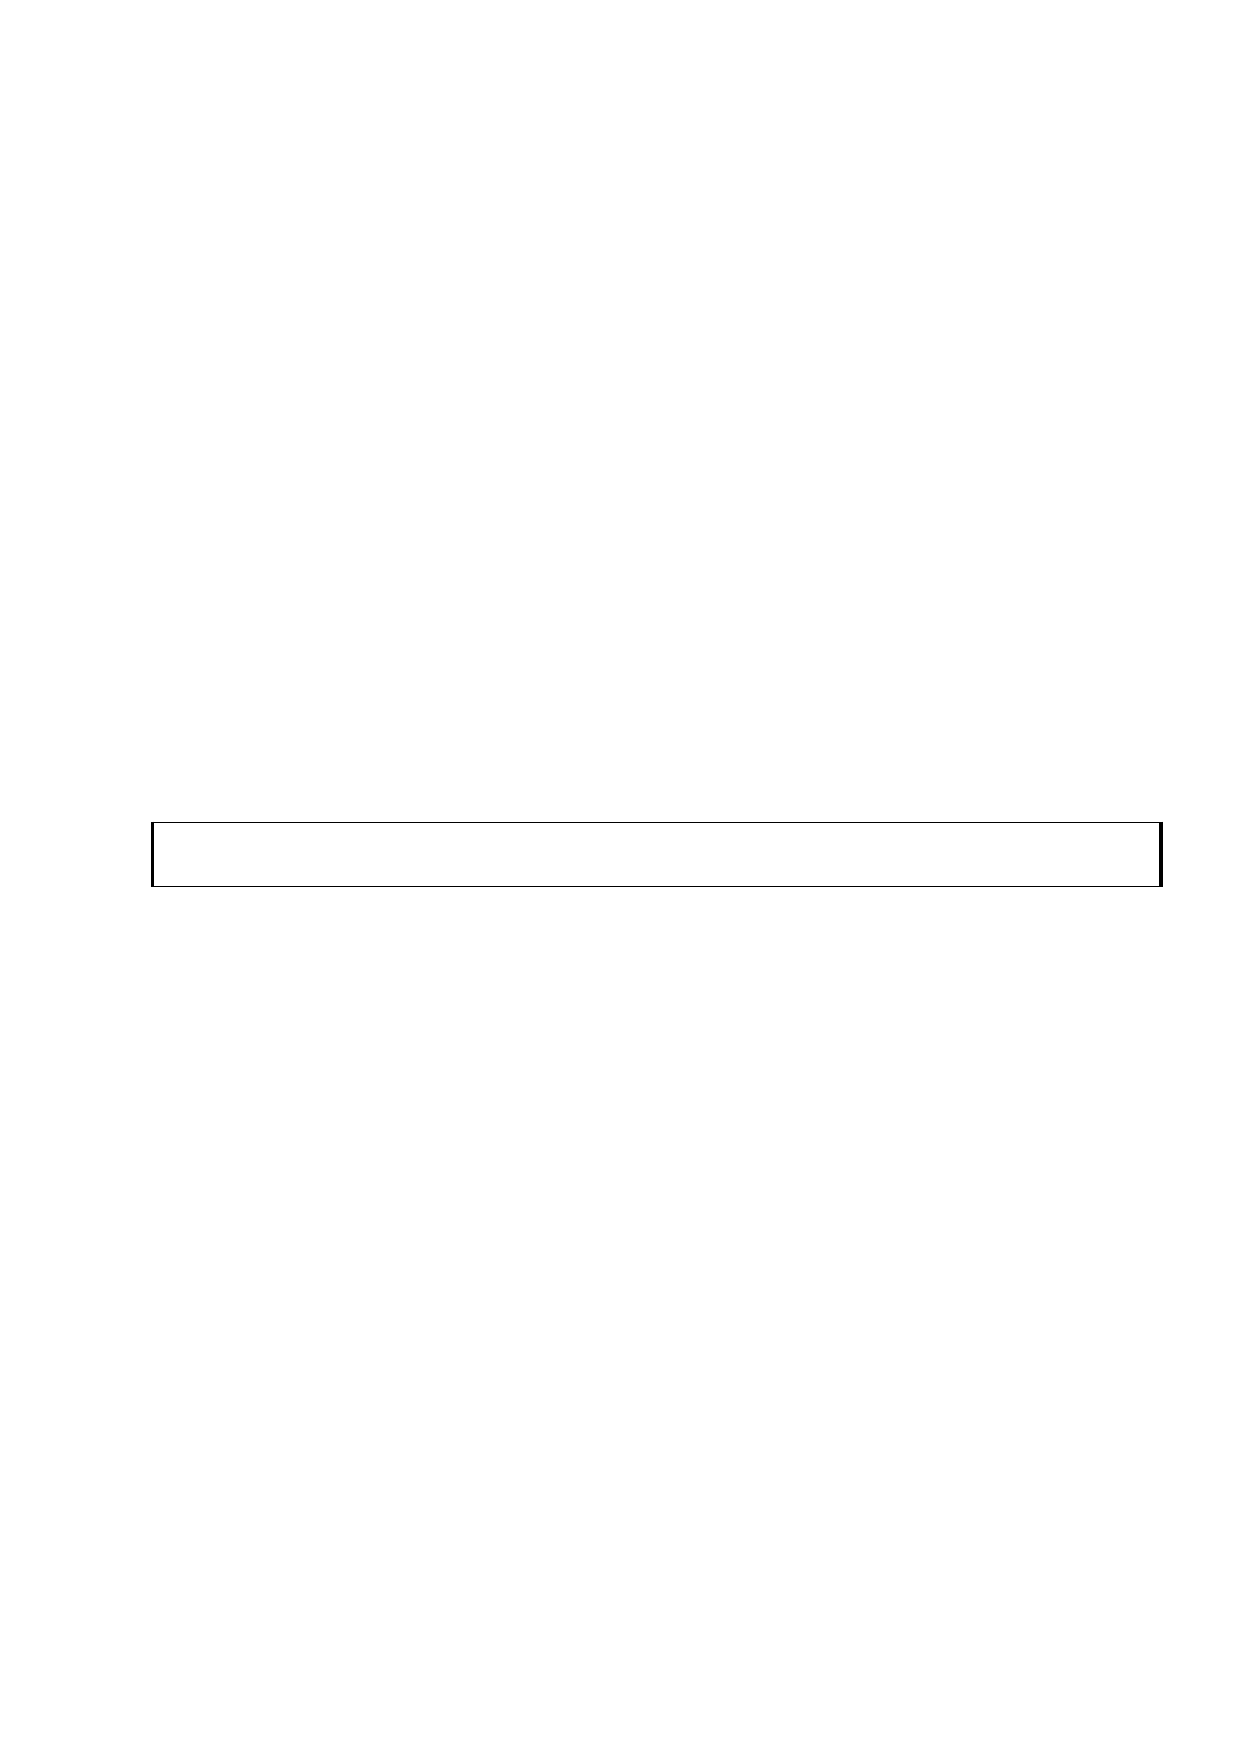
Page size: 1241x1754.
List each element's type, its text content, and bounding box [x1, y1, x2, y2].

table_cell [713, 823, 1159, 886]
table_cell 電號:□□-□□-□□□□-□□-□ [154, 823, 713, 886]
